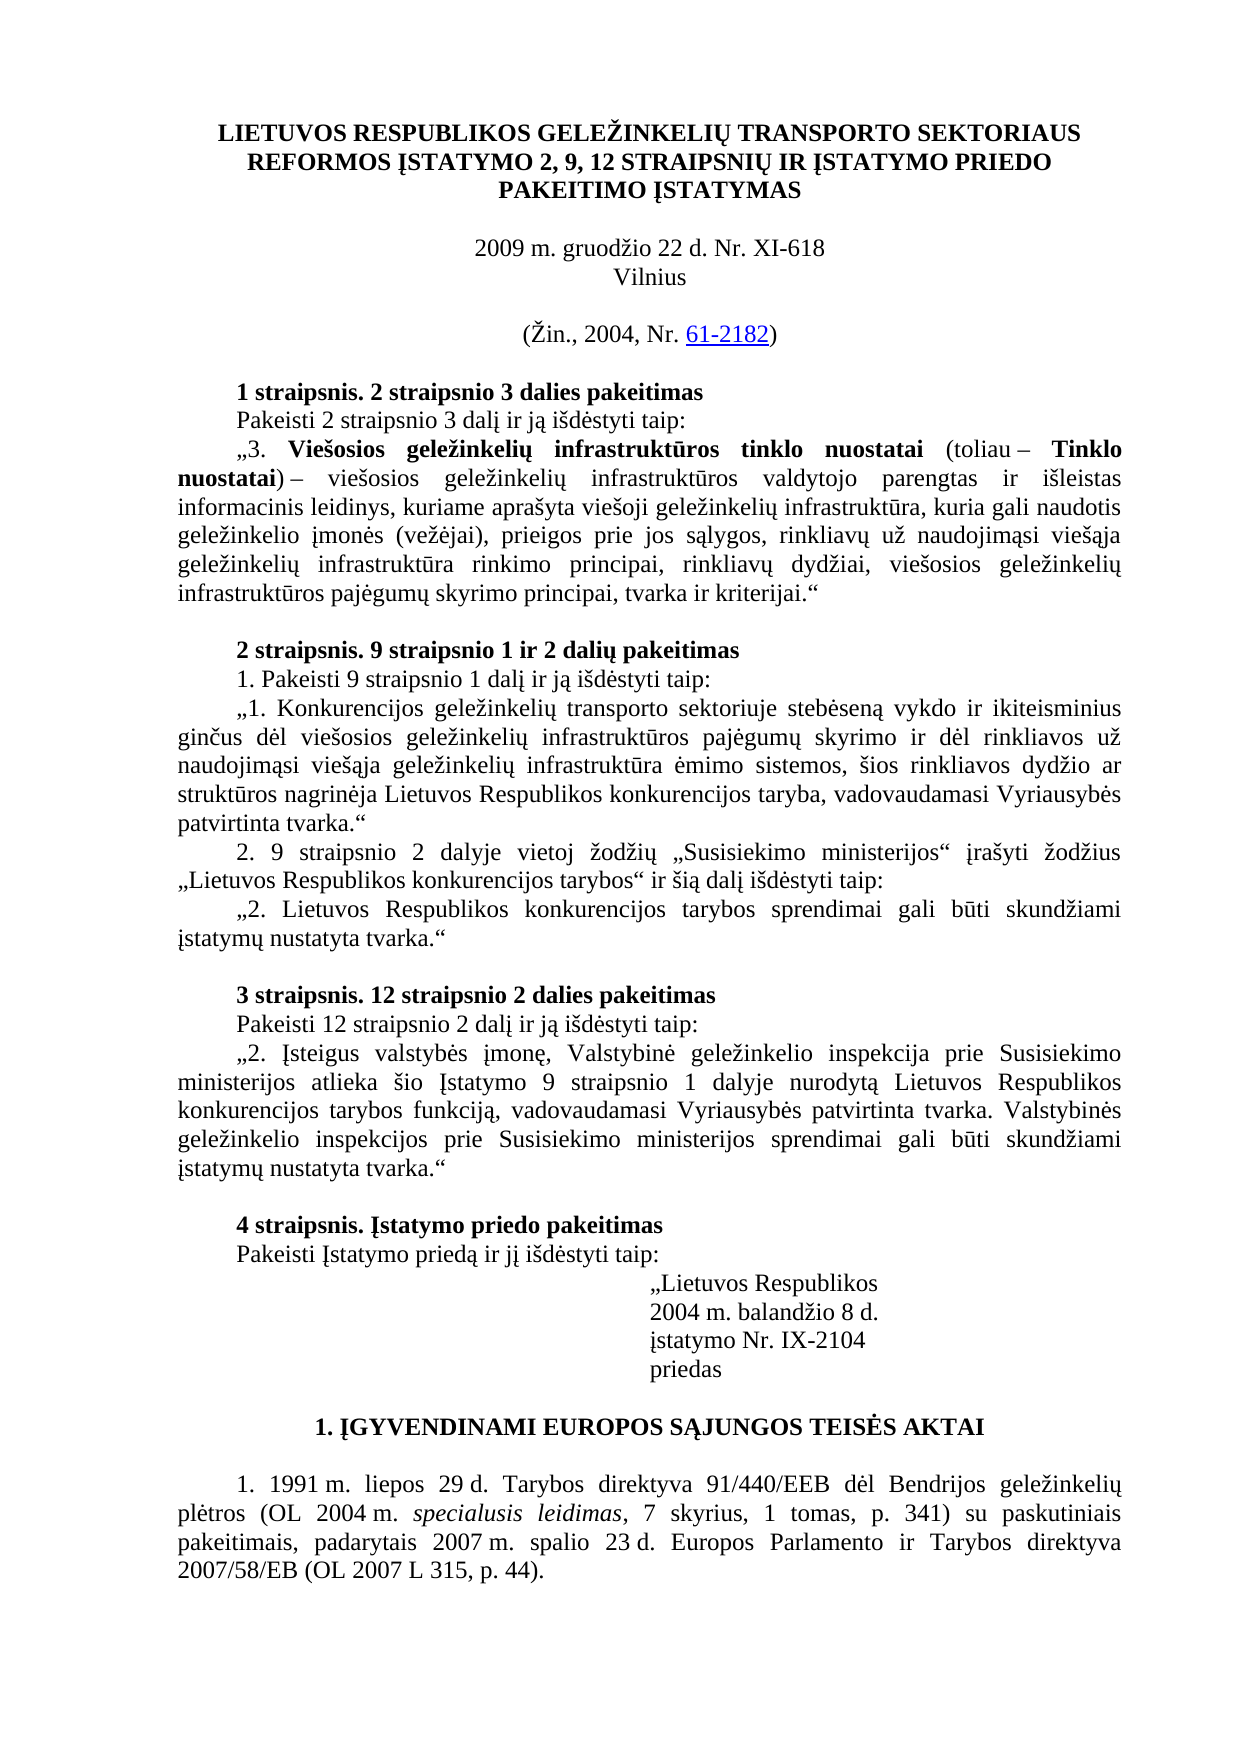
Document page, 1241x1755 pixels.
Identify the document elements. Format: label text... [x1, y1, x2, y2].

text priedas [649, 1354, 1122, 1383]
text 1. 1991 m. liepos 29 d. Tarybos direktyva 91/440/EEB dėl Bendrijos geležinkelių plėtros (OL 2004 m. specialusis leidimas, 7 skyrius, 1 tomas, p. 341) su paskutiniais pakeitimais, padarytais 2007 m. spalio 23 d. Europos Parlamento ir Tarybos direktyva 2007/58/EB (OL 2007 L 315, p. 44). [177, 1469, 1122, 1584]
text „3. Viešosios geležinkelių infrastruktūros tinklo nuostatai (toliau – Tinklo nuostatai) – viešosios geležinkelių infrastruktūros valdytojo parengtas ir išleistas informacinis leidinys, kuriame aprašyta viešoji geležinkelių infrastruktūra, kuria gali naudotis geležinkelio įmonės (vežėjai), prieigos prie jos sąlygos, rinkliavų už naudojimąsi viešąja geležinkelių infrastruktūra rinkimo principai, rinkliavų dydžiai, viešosios geležinkelių infrastruktūros pajėgumų skyrimo principai, tvarka ir kriterijai.“ [177, 434, 1122, 607]
text Vilnius [177, 262, 1122, 291]
text Pakeisti Įstatymo priedą ir jį išdėstyti taip: [177, 1239, 1122, 1268]
text 2009 m. gruodžio 22 d. Nr. XI-618 [177, 233, 1122, 262]
text 2004 m. balandžio 8 d. [649, 1297, 1122, 1326]
text 1 straipsnis. 2 straipsnio 3 dalies pakeitimas [177, 377, 1122, 406]
text 2. 9 straipsnio 2 dalyje vietoj žodžių „Susisiekimo ministerijos“ įrašyti žodžius „Lietuvos Respublikos konkurencijos tarybos“ ir šią dalį išdėstyti taip: [177, 837, 1122, 894]
text „2. Lietuvos Respublikos konkurencijos tarybos sprendimai gali būti skundžiami įstatymų nustatyta tvarka.“ [177, 894, 1122, 952]
text (Žin., 2004, Nr. 61-2182) [177, 319, 1122, 348]
text 4 straipsnis. Įstatymo priedo pakeitimas [177, 1211, 1122, 1239]
text 2 straipsnis. 9 straipsnio 1 ir 2 dalių pakeitimas [177, 636, 1122, 664]
text „1. Konkurencijos geležinkelių transporto sektoriuje stebėseną vykdo ir ikiteisminius ginčus dėl viešosios geležinkelių infrastruktūros pajėgumų skyrimo ir dėl rinkliavos už naudojimąsi viešąja geležinkelių infrastruktūra ėmimo sistemos, šios rinkliavos dydžio ar struktūros nagrinėja Lietuvos Respublikos konkurencijos taryba, vadovaudamasi Vyriausybės patvirtinta tvarka.“ [177, 693, 1122, 837]
text „Lietuvos Respublikos [649, 1268, 1122, 1297]
text Pakeisti 2 straipsnio 3 dalį ir ją išdėstyti taip: [177, 406, 1122, 434]
text Pakeisti 12 straipsnio 2 dalį ir ją išdėstyti taip: [177, 1009, 1122, 1038]
text LIETUVOS RESPUBLIKOS GELEŽINKELIŲ TRANSPORTO SEKTORIAUS REFORMOS ĮSTATYMO 2, 9, 12 STRAIPSNIŲ IR ĮSTATYMO PRIEDO PAKEITIMO ĮSTATYMAS [177, 118, 1122, 204]
text 1. Pakeisti 9 straipsnio 1 dalį ir ją išdėstyti taip: [177, 664, 1122, 693]
text 1. ĮGYVENDINAMI EUROPOS SĄJUNGOS TEISĖS AKTAI [177, 1412, 1122, 1441]
text „2. Įsteigus valstybės įmonę, Valstybinė geležinkelio inspekcija prie Susisiekimo ministerijos atlieka šio Įstatymo 9 straipsnio 1 dalyje nurodytą Lietuvos Respublikos konkurencijos tarybos funkciją, vadovaudamasi Vyriausybės patvirtinta tvarka. Valstybinės geležinkelio inspekcijos prie Susisiekimo ministerijos sprendimai gali būti skundžiami įstatymų nustatyta tvarka.“ [177, 1038, 1122, 1182]
text įstatymo Nr. IX-2104 [649, 1326, 1122, 1354]
text 3 straipsnis. 12 straipsnio 2 dalies pakeitimas [177, 981, 1122, 1009]
